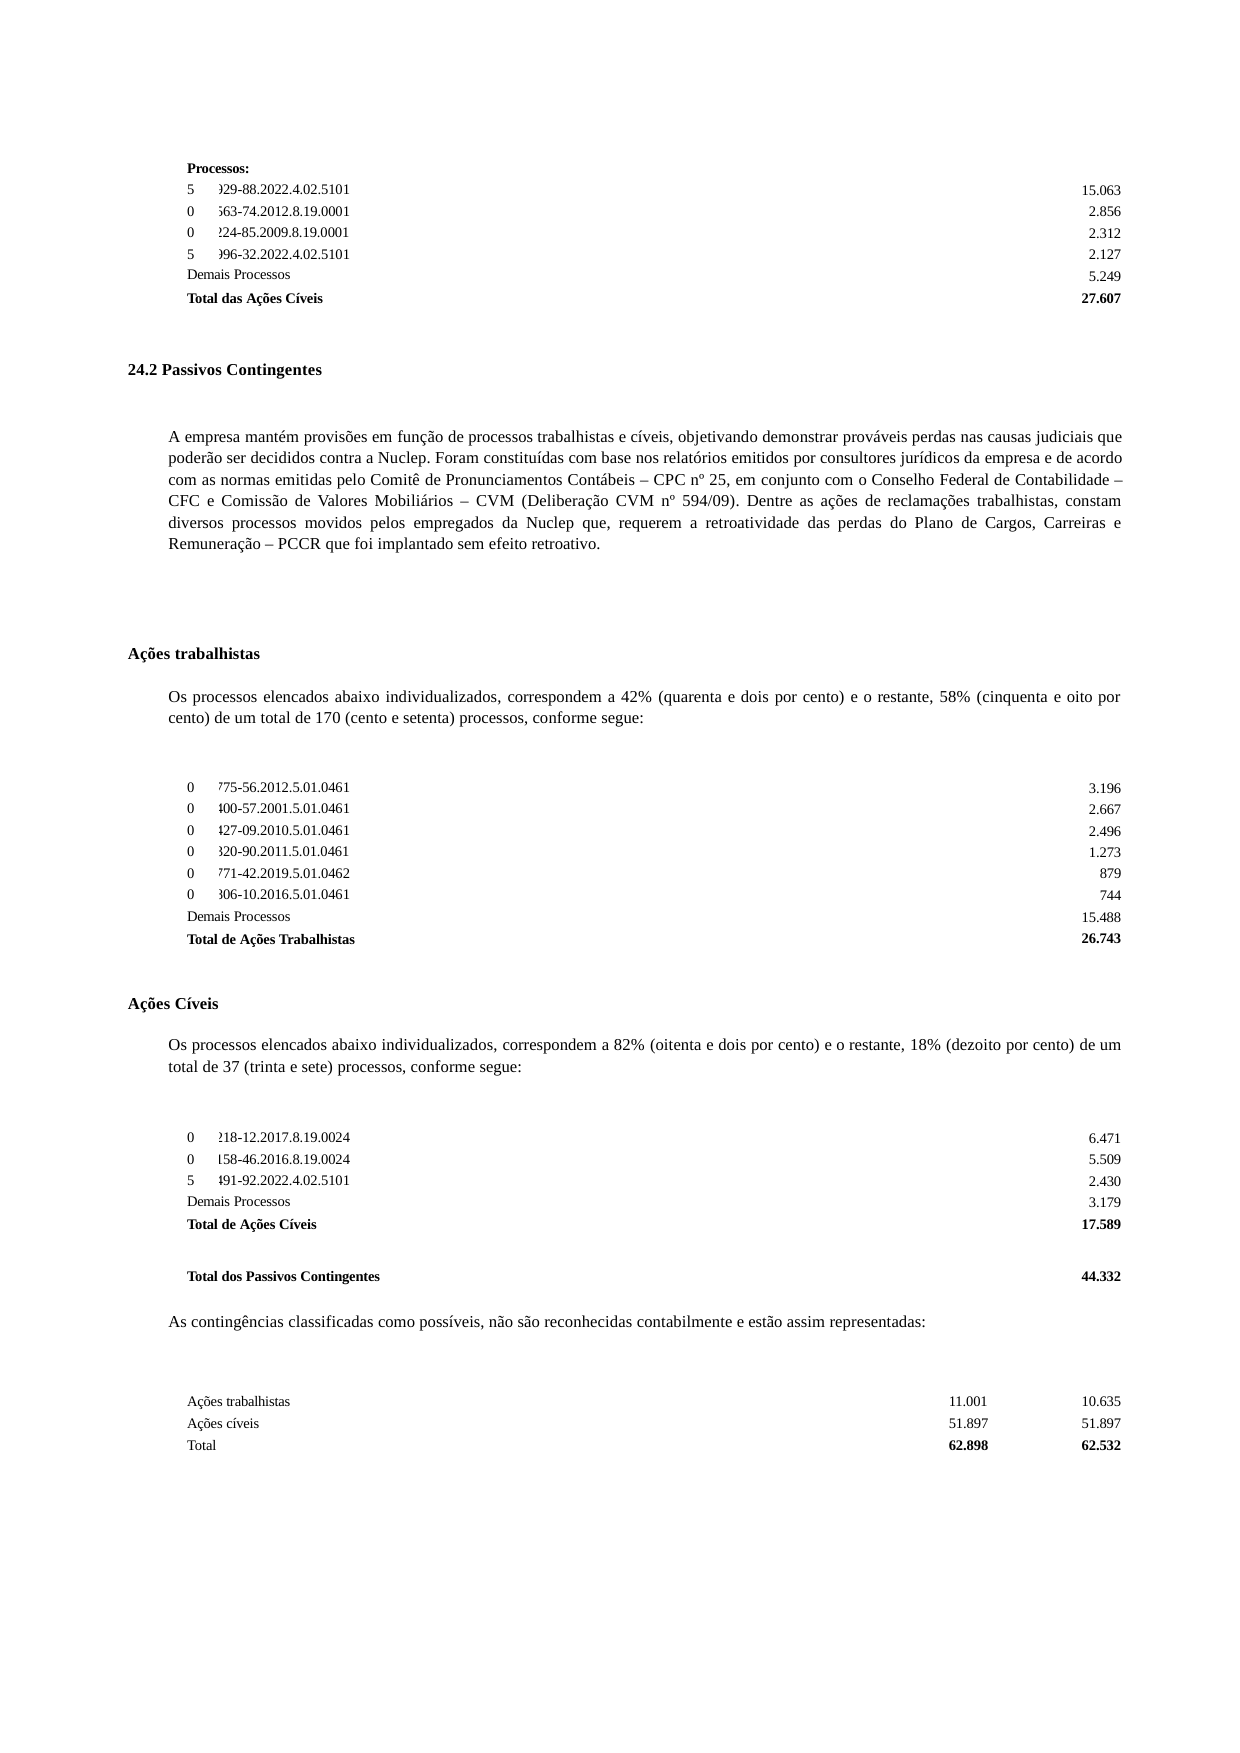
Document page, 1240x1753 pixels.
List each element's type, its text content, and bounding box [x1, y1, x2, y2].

text Total de Ações Trabalhistas [187, 932, 381, 947]
text Ações Cíveis [128, 995, 232, 1014]
text 5 [187, 247, 219, 262]
text 2.856 [1089, 204, 1146, 220]
text 879 [1099, 866, 1146, 882]
text 62.898 [948, 1438, 1013, 1453]
text 001775-56.2012.5.01.0461 [219, 780, 375, 796]
text 100806-10.2016.5.01.0461 [219, 887, 375, 903]
text Processos: [187, 1104, 259, 1120]
text Dezembro 2022 [1023, 1367, 1132, 1383]
text 2 [128, 360, 136, 379]
text 001427-09.2010.5.01.0461 [219, 823, 375, 839]
text 6.471 [1089, 1131, 1146, 1146]
text 51.897 [948, 1416, 1013, 1432]
text 0 [187, 1130, 219, 1146]
text 2.667 [1089, 802, 1146, 818]
text 000320-90.2011.5.01.0461 [219, 844, 375, 860]
text 15.063 [1081, 183, 1146, 198]
text Demais Processos [187, 1194, 314, 1210]
text 0 [187, 225, 219, 241]
text Março 2023 [1033, 757, 1117, 773]
text Ações trabalhistas [128, 644, 280, 663]
text 744 [1099, 888, 1146, 904]
text 0 [187, 844, 219, 860]
text 44.332 [1081, 1268, 1127, 1284]
text 0 [187, 866, 219, 882]
text Ações cíveis [187, 1416, 314, 1432]
text 0 [187, 887, 219, 903]
text Ações Cíveis [187, 137, 292, 156]
text 2.430 [1089, 1174, 1146, 1189]
text cento) de um total de 170 (cento e setenta) processos, conforme segue: [168, 709, 1146, 728]
text Remuneração – PCCR que foi implantado sem efeito retroativo. [168, 535, 1146, 554]
text 17.589 [1081, 1217, 1127, 1233]
text Processos: [187, 161, 292, 177]
text 3.179 [1089, 1195, 1146, 1211]
text poderão ser decididos contra a Nuclep. Foram constituídas com base nos relatórios emitidos por consultores jurídicos da empresa e de acordo [168, 448, 1146, 467]
text 11.001 [948, 1394, 1013, 1410]
text Ações trabalhistas [187, 1394, 314, 1410]
text 5.249 [1089, 268, 1146, 284]
text 110224-85.2009.8.19.0001 [219, 225, 375, 241]
text 5 [187, 1173, 219, 1189]
text Total de Ações Cíveis [187, 1217, 336, 1233]
text 0 [187, 1152, 219, 1167]
text 2.496 [1089, 823, 1146, 839]
text 2.127 [1089, 247, 1146, 263]
text A empresa mantém provisões em função de processos trabalhistas e cíveis, objetivando demonstrar prováveis perdas nas causas judiciais que [168, 427, 1146, 446]
text Demais Processos [187, 267, 314, 283]
text 4.2 Passivos Contingentes [136, 360, 347, 379]
text 10.635 [1081, 1394, 1146, 1410]
text com as normas emitidas pelo Comitê de Pronunciamentos Contábeis – CPC nº 25, em conjunto com o Conselho Federal de Contabilidade – [168, 470, 1146, 489]
text Março 2023 [1033, 138, 1117, 154]
text 007218-12.2017.8.19.0024 [219, 1130, 375, 1146]
text Total [187, 1438, 314, 1453]
text Demais Processos [187, 908, 314, 924]
text total de 37 (trinta e sete) processos, conforme segue: [168, 1057, 1146, 1076]
text 26.743 [1081, 931, 1146, 947]
text Março 2023 [1033, 1105, 1117, 1121]
text 009158-46.2016.8.19.0024 [219, 1152, 375, 1167]
text 0 [187, 823, 219, 839]
text 3.196 [1089, 781, 1146, 796]
text 2.312 [1089, 226, 1146, 241]
text 091929-88.2022.4.02.5101 [219, 182, 375, 198]
text 62.532 [1081, 1438, 1146, 1453]
text Os processos elencados abaixo individualizados, correspondem a 82% (oitenta e dois por cento) e o restante, 18% (dezoito por cento) de um [168, 1036, 1146, 1054]
text 0 [187, 801, 219, 817]
text Total dos Passivos Contingentes [187, 1268, 405, 1284]
text 104400-57.2001.5.01.0461 [219, 801, 375, 817]
text diversos processos movidos pelos empregados da Nuclep que, requerem a retroatividade das perdas do Plano de Cargos, Carreiras e [168, 513, 1146, 532]
text As contingências classificadas como possíveis, não são reconhecidas contabilmente e estão assim representadas: [168, 1313, 948, 1331]
text Processos: [187, 756, 259, 772]
text 0 [187, 780, 219, 796]
text 5 [187, 182, 219, 198]
text Os processos elencados abaixo individualizados, correspondem a 42% (quarenta e dois por cento) e o restante, 58% (cinquenta e oito por [168, 687, 1146, 706]
text Março 2023 [901, 1367, 985, 1383]
text CFC e Comissão de Valores Mobiliários – CVM (Deliberação CVM nº 594/09). Dentre as ações de reclamações trabalhistas, constam [168, 492, 1146, 511]
text Total das Ações Cíveis [187, 291, 344, 306]
text 15.488 [1081, 909, 1146, 925]
text Composição [187, 1367, 272, 1383]
text 071996-32.2022.4.02.5101 [219, 247, 375, 262]
text 1.273 [1089, 845, 1146, 861]
text 0 [187, 204, 219, 219]
text 078491-92.2022.4.02.5101 [219, 1173, 375, 1189]
text 5.509 [1089, 1152, 1146, 1168]
text 100771-42.2019.5.01.0462 [219, 866, 375, 882]
text 402563-74.2012.8.19.0001 [219, 204, 375, 219]
text 27.607 [1081, 291, 1146, 306]
text 51.897 [1081, 1416, 1146, 1432]
